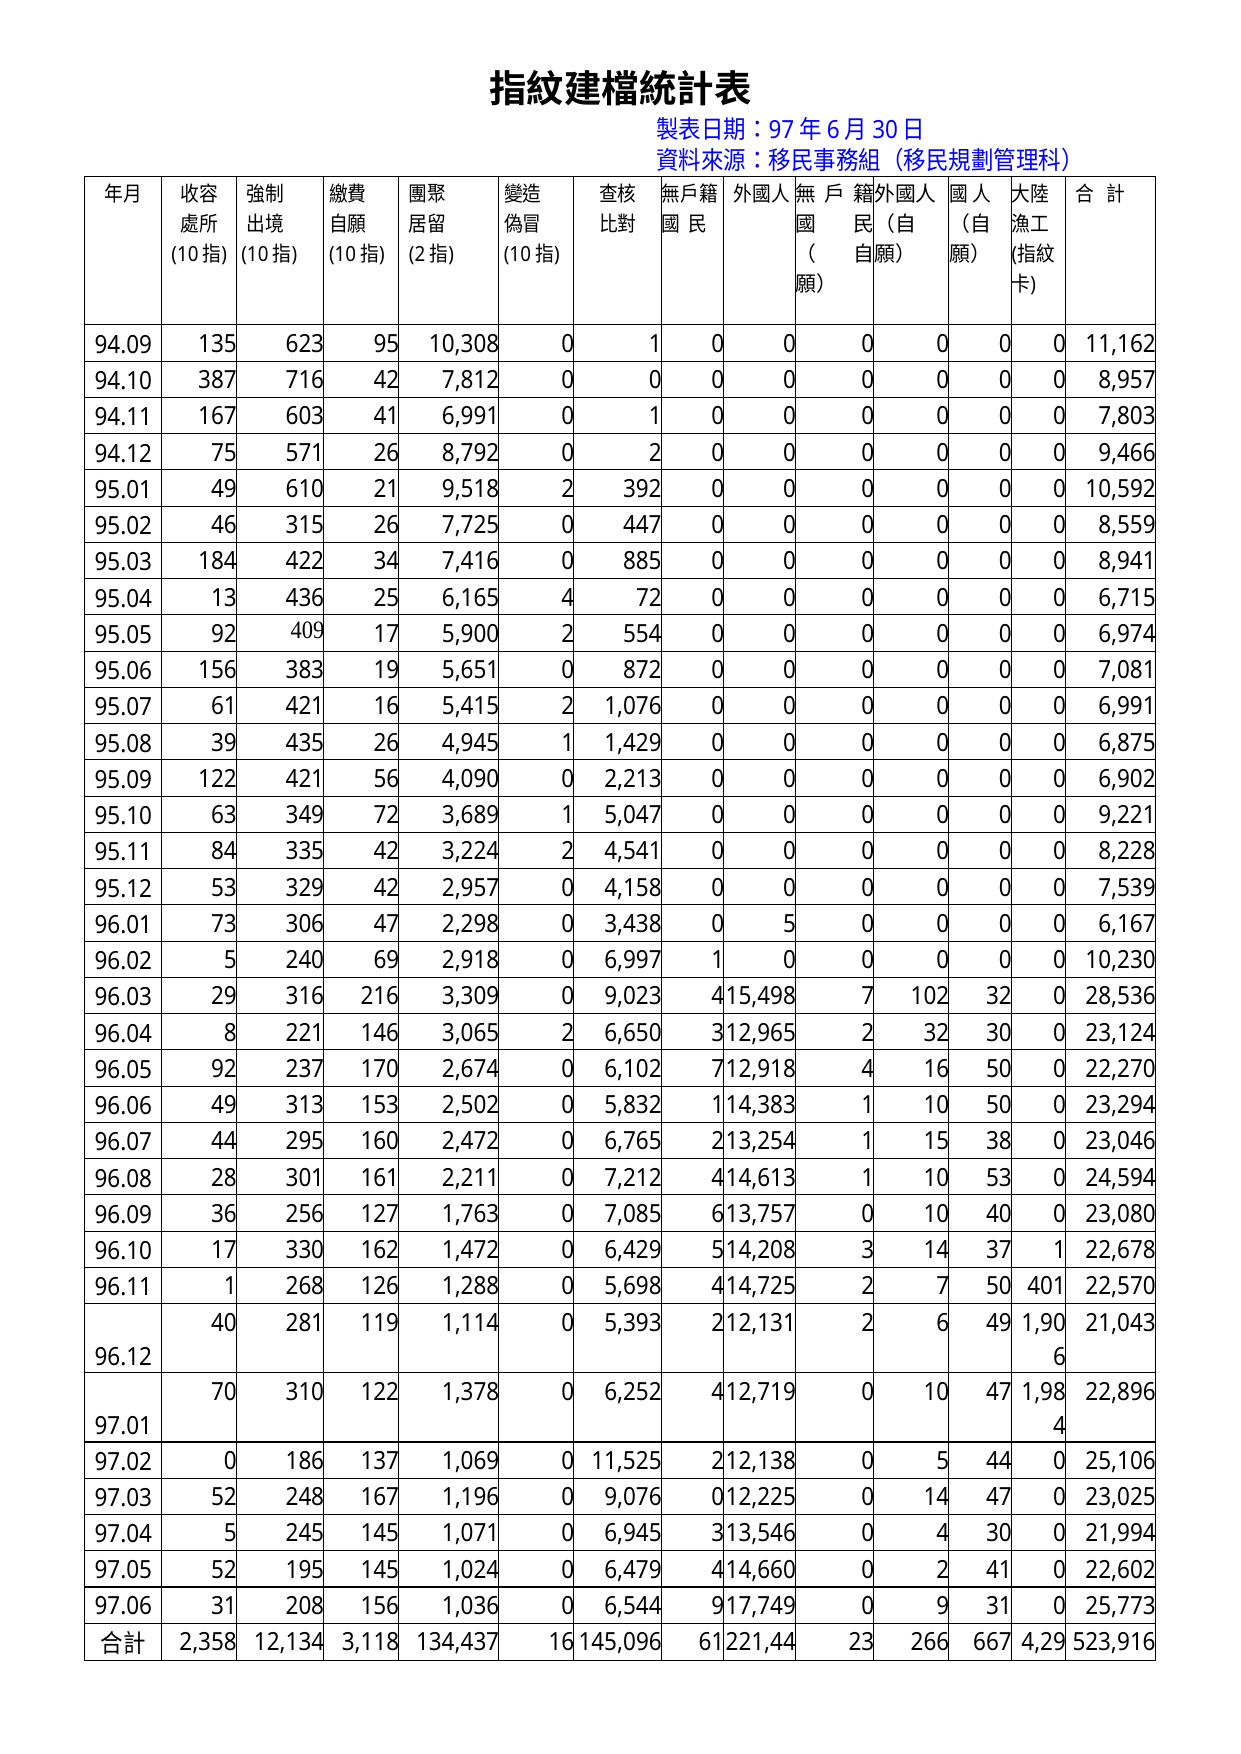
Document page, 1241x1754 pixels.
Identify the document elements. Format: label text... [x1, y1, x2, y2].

table_cell 0 [1012, 688, 1065, 723]
table_cell 610 [237, 470, 323, 506]
table_cell 96.07 [85, 1123, 161, 1158]
table_cell 0 [1012, 1123, 1065, 1158]
table_cell 95.09 [85, 760, 161, 796]
table_header [85, 113, 171, 176]
table_cell 14,660 [724, 1551, 795, 1586]
table_cell 95.01 [85, 470, 161, 506]
table_cell 10 [874, 1159, 948, 1194]
table_cell 0 [1012, 1551, 1065, 1586]
table_cell 153 [324, 1087, 398, 1122]
table_cell 306 [237, 905, 323, 941]
table_cell 2 [662, 1443, 723, 1478]
table_cell 50 [949, 1268, 1011, 1303]
table_cell 23,294 [1066, 1087, 1155, 1122]
table_cell 19 [324, 652, 398, 687]
table_cell 0 [499, 942, 573, 977]
table_cell 0 [796, 688, 873, 723]
table_cell 14,725 [724, 1268, 795, 1303]
table_cell 95.06 [85, 652, 161, 687]
table_cell 330 [237, 1232, 323, 1267]
table_cell 44 [949, 1443, 1011, 1478]
table_cell 0 [1012, 833, 1065, 868]
table_cell 96.09 [85, 1195, 161, 1231]
table_cell 9,466 [1066, 434, 1155, 469]
table_cell 329 [237, 869, 323, 904]
table_cell 4,158 [574, 869, 661, 904]
table_cell 23,025 [1066, 1479, 1155, 1514]
table_cell 96.11 [85, 1268, 161, 1303]
table_cell 22,570 [1066, 1268, 1155, 1303]
table_cell 53 [949, 1159, 1011, 1194]
table_cell 17 [324, 615, 398, 651]
table_cell 30 [949, 1014, 1011, 1049]
table_cell 14 [874, 1479, 948, 1514]
table_cell 0 [499, 1479, 573, 1514]
table_cell 95.08 [85, 724, 161, 759]
table_cell 2 [662, 1123, 723, 1158]
table_cell 49 [162, 470, 236, 506]
table_cell 184 [162, 543, 236, 578]
table_cell 95.12 [85, 869, 161, 904]
table_cell 0 [724, 688, 795, 723]
table_cell 1,114 [399, 1304, 498, 1372]
table_cell 50 [949, 1050, 1011, 1086]
table_cell 16 [499, 1624, 573, 1660]
table_cell 421 [237, 760, 323, 796]
table_cell 160 [324, 1123, 398, 1158]
table_cell 316 [237, 978, 323, 1013]
table_cell 0 [1012, 978, 1065, 1013]
table_cell 409 [237, 615, 323, 651]
table_cell 47 [324, 905, 398, 941]
table_cell 8,228 [1066, 833, 1155, 868]
table_cell 41 [949, 1551, 1011, 1586]
table_cell 4 [662, 1159, 723, 1194]
table_cell 237 [237, 1050, 323, 1086]
table_cell 9,518 [399, 470, 498, 506]
table_cell 25,106 [1066, 1443, 1155, 1478]
table_cell 0 [949, 398, 1011, 433]
table_cell 0 [949, 470, 1011, 506]
table_cell 0 [724, 543, 795, 578]
table_cell 96.10 [85, 1232, 161, 1267]
table_cell 34 [324, 543, 398, 578]
table_cell 0 [499, 1443, 573, 1478]
table_cell 1,288 [399, 1268, 498, 1303]
table_cell 0 [724, 797, 795, 832]
table_cell 28,536 [1066, 978, 1155, 1013]
table_cell 繳費 自願 (10指) [324, 177, 398, 324]
table_cell 5,698 [574, 1268, 661, 1303]
table_cell 17,749 [724, 1588, 795, 1623]
table_cell 0 [1012, 398, 1065, 433]
table_cell 84 [162, 833, 236, 868]
table_cell 1 [662, 942, 723, 977]
table_cell 12,138 [724, 1443, 795, 1478]
table_cell 156 [324, 1588, 398, 1623]
table_cell 26 [324, 724, 398, 759]
table_cell 0 [662, 325, 723, 361]
table_cell 96.02 [85, 942, 161, 977]
table_cell 401 [1012, 1268, 1065, 1303]
table_cell 5 [162, 1515, 236, 1550]
table_cell 0 [724, 507, 795, 542]
table_cell 6,765 [574, 1123, 661, 1158]
table_cell 2 [499, 833, 573, 868]
table_cell 94.11 [85, 398, 161, 433]
table_cell 0 [662, 507, 723, 542]
table_cell 年月 [85, 177, 161, 324]
table_cell 301 [237, 1159, 323, 1194]
table_cell 7,416 [399, 543, 498, 578]
table_cell 1,036 [399, 1588, 498, 1623]
table_cell 0 [724, 869, 795, 904]
table_cell 97.04 [85, 1515, 161, 1550]
table_cell 0 [662, 470, 723, 506]
table_cell 4,945 [399, 724, 498, 759]
table_cell 0 [874, 434, 948, 469]
table_cell 0 [499, 398, 573, 433]
table_cell 12,131 [724, 1304, 795, 1372]
table_cell 221 [237, 1014, 323, 1049]
table_cell 135 [162, 325, 236, 361]
table_cell 12,965 [724, 1014, 795, 1049]
table_cell 40 [949, 1195, 1011, 1231]
table_cell 3 [662, 1515, 723, 1550]
table_cell 0 [662, 797, 723, 832]
table_cell 5,900 [399, 615, 498, 651]
table_cell 667 [949, 1624, 1011, 1660]
table_cell 0 [499, 1087, 573, 1122]
table_cell 26 [324, 507, 398, 542]
table_cell 10 [874, 1087, 948, 1122]
table_cell 167 [162, 398, 236, 433]
table_cell 23 [796, 1624, 873, 1660]
table_cell 70 [162, 1373, 236, 1441]
table_cell 195 [237, 1551, 323, 1586]
table_cell 69 [324, 942, 398, 977]
table_cell 1 [796, 1159, 873, 1194]
table_cell 95.11 [85, 833, 161, 868]
table_cell 8 [162, 1014, 236, 1049]
table_cell 127 [324, 1195, 398, 1231]
table_cell 7,803 [1066, 398, 1155, 433]
table_cell 0 [949, 688, 1011, 723]
table_cell 38 [949, 1123, 1011, 1158]
table_cell 3,438 [574, 905, 661, 941]
table_cell 0 [662, 398, 723, 433]
table_cell 9,076 [574, 1479, 661, 1514]
table_cell 7 [662, 1050, 723, 1086]
table_cell 3,224 [399, 833, 498, 868]
table_cell 0 [724, 833, 795, 868]
table_cell 9,221 [1066, 797, 1155, 832]
table_cell 0 [874, 652, 948, 687]
table_cell 94.09 [85, 325, 161, 361]
table_cell 11,525 [574, 1443, 661, 1478]
table_cell 31 [949, 1588, 1011, 1623]
table_cell 21,994 [1066, 1515, 1155, 1550]
table_cell 2,502 [399, 1087, 498, 1122]
table_cell 49 [162, 1087, 236, 1122]
table_cell 31 [162, 1588, 236, 1623]
table_cell 2 [662, 1304, 723, 1372]
table_cell 0 [796, 507, 873, 542]
table_cell 8,792 [399, 434, 498, 469]
table_cell 0 [724, 325, 795, 361]
table_cell 6,991 [1066, 688, 1155, 723]
table_cell 8,957 [1066, 362, 1155, 397]
table_cell 122 [324, 1373, 398, 1441]
table_cell 0 [874, 724, 948, 759]
table_cell 5 [724, 905, 795, 941]
table_cell 571 [237, 434, 323, 469]
table_header 製表日期：97年6月30日 資料來源：移民事務組（移民規劃管理科） [653, 113, 1127, 176]
table_cell 16 [324, 688, 398, 723]
table_cell 0 [724, 579, 795, 614]
table_cell 3,118 [324, 1624, 398, 1660]
table_cell 3,065 [399, 1014, 498, 1049]
table_cell 1 [499, 797, 573, 832]
table_cell 0 [796, 325, 873, 361]
table_cell 5,393 [574, 1304, 661, 1372]
table_cell 42 [324, 362, 398, 397]
table_cell 0 [949, 797, 1011, 832]
table_cell 92 [162, 615, 236, 651]
table_cell 1 [574, 325, 661, 361]
table_cell 47 [949, 1373, 1011, 1441]
table_cell 0 [796, 398, 873, 433]
table_cell 0 [949, 507, 1011, 542]
table_cell 4 [796, 1050, 873, 1086]
table_cell 6,945 [574, 1515, 661, 1550]
table_cell 46 [162, 507, 236, 542]
table_cell 10,592 [1066, 470, 1155, 506]
table_cell 0 [796, 1515, 873, 1550]
table_cell 0 [796, 652, 873, 687]
table_cell 0 [1012, 1515, 1065, 1550]
table_cell 421 [237, 688, 323, 723]
table_cell 13 [162, 579, 236, 614]
table_cell 0 [874, 615, 948, 651]
table_cell 2,918 [399, 942, 498, 977]
table_cell 10,230 [1066, 942, 1155, 977]
table_cell 0 [499, 1123, 573, 1158]
table_cell 435 [237, 724, 323, 759]
table_cell 6,902 [1066, 760, 1155, 796]
table_cell 97.05 [85, 1551, 161, 1586]
table_cell 256 [237, 1195, 323, 1231]
table_cell 0 [662, 362, 723, 397]
table_cell 94.12 [85, 434, 161, 469]
table_cell 97.06 [85, 1588, 161, 1623]
table_cell 6,715 [1066, 579, 1155, 614]
table_cell 0 [949, 543, 1011, 578]
table_cell 12,918 [724, 1050, 795, 1086]
table_cell 1,024 [399, 1551, 498, 1586]
table_cell 422 [237, 543, 323, 578]
table_cell 1 [499, 724, 573, 759]
table_cell 146 [324, 1014, 398, 1049]
table_cell 145 [324, 1515, 398, 1550]
table_cell 7,725 [399, 507, 498, 542]
table_cell 0 [874, 543, 948, 578]
table_cell 0 [1012, 434, 1065, 469]
table_cell 0 [1012, 797, 1065, 832]
table_cell 0 [1012, 652, 1065, 687]
table_cell 0 [1012, 579, 1065, 614]
table_cell 0 [1012, 615, 1065, 651]
table_cell 2 [499, 688, 573, 723]
table_cell 6,875 [1066, 724, 1155, 759]
table_cell 0 [1012, 1014, 1065, 1049]
text 指紋建檔統計表 [89, 59, 1152, 113]
table_cell 72 [324, 797, 398, 832]
table_cell 0 [874, 325, 948, 361]
table_cell 0 [1012, 325, 1065, 361]
table_cell 137 [324, 1443, 398, 1478]
table_cell 186 [237, 1443, 323, 1478]
table_cell 0 [1012, 1588, 1065, 1623]
table_cell 96.05 [85, 1050, 161, 1086]
table_cell 61 [662, 1624, 723, 1660]
table_cell 0 [1012, 1050, 1065, 1086]
table_cell 14,613 [724, 1159, 795, 1194]
table_cell 0 [724, 362, 795, 397]
table_cell 0 [949, 942, 1011, 977]
table_cell 6,429 [574, 1232, 661, 1267]
table_cell 0 [499, 652, 573, 687]
table_cell 0 [949, 724, 1011, 759]
table_cell 1,984 [1012, 1373, 1065, 1441]
table_cell 0 [574, 362, 661, 397]
table_cell 266 [874, 1624, 948, 1660]
table_cell 95 [324, 325, 398, 361]
table_cell 13,546 [724, 1515, 795, 1550]
table_cell 0 [1012, 942, 1065, 977]
table_cell 9 [662, 1588, 723, 1623]
table_cell 0 [949, 905, 1011, 941]
table_cell 53 [162, 869, 236, 904]
table_cell 0 [949, 615, 1011, 651]
table_cell 0 [1012, 543, 1065, 578]
table_cell 0 [499, 1268, 573, 1303]
table_cell 29 [162, 978, 236, 1013]
table_cell 1,763 [399, 1195, 498, 1231]
table_cell 7,812 [399, 362, 498, 397]
table_cell 0 [724, 615, 795, 651]
table_cell 0 [1012, 1087, 1065, 1122]
table_cell 0 [499, 905, 573, 941]
table_cell 13,254 [724, 1123, 795, 1158]
table_cell 國 人 （自願） [949, 177, 1011, 324]
table_cell 15,498 [724, 978, 795, 1013]
table_cell 6,102 [574, 1050, 661, 1086]
table_cell 5 [874, 1443, 948, 1478]
table_cell 50 [949, 1087, 1011, 1122]
table_cell 4,090 [399, 760, 498, 796]
table_cell 96.06 [85, 1087, 161, 1122]
table_cell 1 [162, 1268, 236, 1303]
table_cell 2 [499, 1014, 573, 1049]
table_cell 387 [162, 362, 236, 397]
table_cell 0 [662, 543, 723, 578]
table_cell 0 [724, 398, 795, 433]
table_cell 0 [499, 1195, 573, 1231]
table_cell 0 [874, 760, 948, 796]
table_cell 0 [662, 688, 723, 723]
table_cell 14,208 [724, 1232, 795, 1267]
table_header [490, 113, 653, 176]
table_cell 0 [796, 1588, 873, 1623]
table_cell 96.01 [85, 905, 161, 941]
table_cell 94.10 [85, 362, 161, 397]
table_cell 28 [162, 1159, 236, 1194]
table_cell 23,124 [1066, 1014, 1155, 1049]
table_cell 無戶籍國民（自願） [796, 177, 873, 324]
table_cell 22,678 [1066, 1232, 1155, 1267]
table_cell 0 [499, 1304, 573, 1372]
table_cell 0 [1012, 760, 1065, 796]
table_cell 623 [237, 325, 323, 361]
table_cell 7,085 [574, 1195, 661, 1231]
table_cell 1,071 [399, 1515, 498, 1550]
table_cell 0 [724, 434, 795, 469]
table_cell 554 [574, 615, 661, 651]
table_cell 95.07 [85, 688, 161, 723]
table_cell 0 [499, 1373, 573, 1441]
table_cell 167 [324, 1479, 398, 1514]
table_cell 2 [499, 470, 573, 506]
table_cell 447 [574, 507, 661, 542]
table_cell 95.02 [85, 507, 161, 542]
table_cell 5 [662, 1232, 723, 1267]
table_cell 37 [949, 1232, 1011, 1267]
table_cell 161 [324, 1159, 398, 1194]
table_cell 75 [162, 434, 236, 469]
table_cell 0 [499, 1551, 573, 1586]
table_cell 查核 比對 [574, 177, 661, 324]
table_cell 1 [1012, 1232, 1065, 1267]
table_cell 1,076 [574, 688, 661, 723]
table_cell 0 [499, 325, 573, 361]
table_cell 0 [796, 942, 873, 977]
table_cell 合計 [85, 1624, 161, 1660]
table_cell 3 [662, 1014, 723, 1049]
table_cell 0 [949, 434, 1011, 469]
table_cell 6,252 [574, 1373, 661, 1441]
table_cell 170 [324, 1050, 398, 1086]
table_cell 885 [574, 543, 661, 578]
table_cell 0 [499, 1588, 573, 1623]
table_cell 變造 偽冒 (10指) [499, 177, 573, 324]
table_cell 61 [162, 688, 236, 723]
table_cell 96.03 [85, 978, 161, 1013]
table_cell 44 [162, 1123, 236, 1158]
table_cell 0 [796, 724, 873, 759]
table_cell 268 [237, 1268, 323, 1303]
table_cell 52 [162, 1551, 236, 1586]
table_cell 0 [499, 1515, 573, 1550]
table_cell 52 [162, 1479, 236, 1514]
table_cell 4 [662, 978, 723, 1013]
table_cell 1,429 [574, 724, 661, 759]
table_cell 0 [949, 760, 1011, 796]
table_cell 14 [874, 1232, 948, 1267]
table_cell 22,270 [1066, 1050, 1155, 1086]
table_cell 216 [324, 978, 398, 1013]
table_cell 5,832 [574, 1087, 661, 1122]
table_cell 2 [574, 434, 661, 469]
table_cell 36 [162, 1195, 236, 1231]
table_cell 5,651 [399, 652, 498, 687]
table_cell 8,941 [1066, 543, 1155, 578]
table_cell 313 [237, 1087, 323, 1122]
table_cell 0 [662, 1479, 723, 1514]
table_cell 外國人 [724, 177, 795, 324]
table_cell 0 [1012, 507, 1065, 542]
table_cell 40 [162, 1304, 236, 1372]
table_header [1127, 113, 1155, 176]
table_cell 強制 出境 (10指) [237, 177, 323, 324]
table_cell 0 [499, 1050, 573, 1086]
table_cell 5,047 [574, 797, 661, 832]
table_cell 0 [499, 507, 573, 542]
table_cell 6 [874, 1304, 948, 1372]
table_cell 0 [874, 905, 948, 941]
table_cell 1,472 [399, 1232, 498, 1267]
table_cell 0 [499, 362, 573, 397]
table_cell 72 [574, 579, 661, 614]
table_cell 0 [662, 760, 723, 796]
table_cell 145,096 [574, 1624, 661, 1660]
table_cell 3,309 [399, 978, 498, 1013]
table_cell 9 [874, 1588, 948, 1623]
table_cell 大陸漁工 (指紋卡) [1012, 177, 1065, 324]
table_cell 245 [237, 1515, 323, 1550]
table_cell 32 [949, 978, 1011, 1013]
table_cell 6,479 [574, 1551, 661, 1586]
table_cell 1,378 [399, 1373, 498, 1441]
table_cell 49 [949, 1304, 1011, 1372]
table_cell 1 [574, 398, 661, 433]
table_cell 0 [949, 869, 1011, 904]
table_cell 0 [874, 833, 948, 868]
table_cell 6,997 [574, 942, 661, 977]
table_cell 102 [874, 978, 948, 1013]
table_cell 0 [796, 579, 873, 614]
table_cell 0 [874, 942, 948, 977]
table_cell 3 [796, 1232, 873, 1267]
table_cell 2,957 [399, 869, 498, 904]
table_cell 0 [874, 579, 948, 614]
table_cell 0 [662, 833, 723, 868]
table_cell 0 [1012, 1159, 1065, 1194]
table_cell 1 [796, 1123, 873, 1158]
table_cell 134,437 [399, 1624, 498, 1660]
table_cell 21 [324, 470, 398, 506]
table_cell 0 [949, 325, 1011, 361]
table_cell 0 [874, 362, 948, 397]
table_cell 0 [724, 652, 795, 687]
table_cell 0 [662, 579, 723, 614]
table_cell 96.12 [85, 1304, 161, 1372]
table_cell 872 [574, 652, 661, 687]
table_cell 95.10 [85, 797, 161, 832]
table_cell 315 [237, 507, 323, 542]
table_cell 4 [499, 579, 573, 614]
table_cell 外國人 （自願） [874, 177, 948, 324]
table_cell 合 計 [1066, 177, 1155, 324]
table_cell 2,358 [162, 1624, 236, 1660]
table_cell 436 [237, 579, 323, 614]
table_cell 0 [796, 615, 873, 651]
table_cell 4,29 [1012, 1624, 1065, 1660]
table_cell 25,773 [1066, 1588, 1155, 1623]
table_cell 97.01 [85, 1373, 161, 1441]
table_cell 95.05 [85, 615, 161, 651]
table_cell 2 [796, 1304, 873, 1372]
table_cell 2,213 [574, 760, 661, 796]
table_cell 0 [796, 1443, 873, 1478]
table_cell 24,594 [1066, 1159, 1155, 1194]
table_cell 收容 處所 (10指) [162, 177, 236, 324]
table_cell 0 [874, 470, 948, 506]
table_cell 0 [949, 833, 1011, 868]
table_cell 0 [499, 1159, 573, 1194]
table_cell 0 [949, 362, 1011, 397]
table_cell 0 [874, 869, 948, 904]
table_cell 0 [796, 1551, 873, 1586]
table_cell 16 [874, 1050, 948, 1086]
table_cell 97.03 [85, 1479, 161, 1514]
table_cell 7 [796, 978, 873, 1013]
table_cell 26 [324, 434, 398, 469]
table_cell 0 [499, 1232, 573, 1267]
table_cell 7,539 [1066, 869, 1155, 904]
table_cell 8,559 [1066, 507, 1155, 542]
table_cell 0 [724, 470, 795, 506]
table_cell 603 [237, 398, 323, 433]
table_cell 122 [162, 760, 236, 796]
table_cell 39 [162, 724, 236, 759]
table_cell 1 [662, 1087, 723, 1122]
table_cell 10 [874, 1195, 948, 1231]
table_cell 6,974 [1066, 615, 1155, 651]
table_cell 0 [724, 942, 795, 977]
table_cell 0 [662, 434, 723, 469]
table_cell 0 [1012, 724, 1065, 759]
table_cell 126 [324, 1268, 398, 1303]
table_cell 156 [162, 652, 236, 687]
table_cell 12,225 [724, 1479, 795, 1514]
table_cell 63 [162, 797, 236, 832]
table_cell 0 [724, 760, 795, 796]
table_cell 281 [237, 1304, 323, 1372]
table_cell 2 [796, 1014, 873, 1049]
table_cell 1,906 [1012, 1304, 1065, 1372]
table_cell 22,896 [1066, 1373, 1155, 1441]
table_cell 295 [237, 1123, 323, 1158]
table_cell 0 [499, 869, 573, 904]
table_cell 團聚 居留 (2指) [399, 177, 498, 324]
table_cell 0 [796, 833, 873, 868]
table_cell 523,916 [1066, 1624, 1155, 1660]
table_cell 0 [796, 470, 873, 506]
table_cell 97.02 [85, 1443, 161, 1478]
table_cell 2,211 [399, 1159, 498, 1194]
table_cell 6,165 [399, 579, 498, 614]
table_cell 5,415 [399, 688, 498, 723]
table_cell 2 [874, 1551, 948, 1586]
table_cell 21,043 [1066, 1304, 1155, 1372]
table_cell 42 [324, 833, 398, 868]
table_cell 5 [162, 942, 236, 977]
table_cell 145 [324, 1551, 398, 1586]
table_cell 0 [499, 434, 573, 469]
table_cell 0 [796, 434, 873, 469]
table_cell 1 [796, 1087, 873, 1122]
table_cell 25 [324, 579, 398, 614]
table_cell 2 [796, 1268, 873, 1303]
table_cell 4 [662, 1551, 723, 1586]
table_cell 240 [237, 942, 323, 977]
table_cell 47 [949, 1479, 1011, 1514]
table_cell 41 [324, 398, 398, 433]
table_cell 0 [796, 760, 873, 796]
table_cell 4,541 [574, 833, 661, 868]
table_cell 73 [162, 905, 236, 941]
table_cell 22,602 [1066, 1551, 1155, 1586]
table_cell 1,069 [399, 1443, 498, 1478]
table_cell 11,162 [1066, 325, 1155, 361]
table_cell 0 [1012, 905, 1065, 941]
table_cell 23,080 [1066, 1195, 1155, 1231]
table_cell 0 [796, 1373, 873, 1441]
table_cell 6 [662, 1195, 723, 1231]
table_cell 12,719 [724, 1373, 795, 1441]
table_cell 7,081 [1066, 652, 1155, 687]
table_cell 96.04 [85, 1014, 161, 1049]
table_cell 0 [499, 760, 573, 796]
table_cell 0 [796, 1479, 873, 1514]
table_cell 13,757 [724, 1195, 795, 1231]
table_cell 無戶籍國 民 [662, 177, 723, 324]
table_cell 56 [324, 760, 398, 796]
table_cell 7,212 [574, 1159, 661, 1194]
table_cell 4 [874, 1515, 948, 1550]
table_header [171, 113, 490, 176]
table_cell 0 [874, 507, 948, 542]
table_cell 4 [662, 1268, 723, 1303]
table_cell 10,308 [399, 325, 498, 361]
table_cell 383 [237, 652, 323, 687]
table_cell 2,298 [399, 905, 498, 941]
table_cell 0 [1012, 869, 1065, 904]
table_cell 92 [162, 1050, 236, 1086]
table_cell 208 [237, 1588, 323, 1623]
table_cell 0 [499, 543, 573, 578]
table_cell 0 [796, 362, 873, 397]
table_cell 32 [874, 1014, 948, 1049]
table_cell 0 [874, 797, 948, 832]
table_cell 0 [662, 724, 723, 759]
table_cell 0 [662, 615, 723, 651]
table_cell 310 [237, 1373, 323, 1441]
table_cell 162 [324, 1232, 398, 1267]
table_cell 7 [874, 1268, 948, 1303]
table_cell 0 [949, 579, 1011, 614]
table_cell 0 [662, 652, 723, 687]
table_cell 716 [237, 362, 323, 397]
table_cell 0 [796, 543, 873, 578]
table_cell 12,134 [237, 1624, 323, 1660]
table_cell 0 [1012, 1479, 1065, 1514]
table_cell 6,167 [1066, 905, 1155, 941]
table_cell 15 [874, 1123, 948, 1158]
table_cell 349 [237, 797, 323, 832]
table_cell 335 [237, 833, 323, 868]
table_cell 6,544 [574, 1588, 661, 1623]
table_cell 221,44 [724, 1624, 795, 1660]
table_cell 0 [1012, 1195, 1065, 1231]
table_cell 95.04 [85, 579, 161, 614]
table_cell 0 [724, 724, 795, 759]
table_cell 0 [1012, 470, 1065, 506]
table_cell 0 [796, 869, 873, 904]
table_cell 0 [949, 652, 1011, 687]
table_cell 6,991 [399, 398, 498, 433]
table_cell 17 [162, 1232, 236, 1267]
table_cell 9,023 [574, 978, 661, 1013]
table_cell 0 [662, 869, 723, 904]
table_cell 14,383 [724, 1087, 795, 1122]
table_cell 42 [324, 869, 398, 904]
table_cell 96.08 [85, 1159, 161, 1194]
table_cell 0 [874, 398, 948, 433]
table_cell 2,674 [399, 1050, 498, 1086]
table_cell 0 [796, 905, 873, 941]
table_cell 2 [499, 615, 573, 651]
table_cell 392 [574, 470, 661, 506]
table_cell 23,046 [1066, 1123, 1155, 1158]
table_cell 95.03 [85, 543, 161, 578]
table_cell 0 [162, 1443, 236, 1478]
table_cell 0 [796, 1195, 873, 1231]
table_cell 1,196 [399, 1479, 498, 1514]
table_cell 10 [874, 1373, 948, 1441]
table_cell 0 [874, 688, 948, 723]
table_cell 248 [237, 1479, 323, 1514]
table_cell 4 [662, 1373, 723, 1441]
table_cell 0 [796, 797, 873, 832]
table_cell 119 [324, 1304, 398, 1372]
table_cell 0 [499, 978, 573, 1013]
table_cell 2,472 [399, 1123, 498, 1158]
table_cell 0 [1012, 1443, 1065, 1478]
table_cell 30 [949, 1515, 1011, 1550]
table_cell 0 [1012, 362, 1065, 397]
table_cell 6,650 [574, 1014, 661, 1049]
table_cell 0 [662, 905, 723, 941]
table_cell 3,689 [399, 797, 498, 832]
